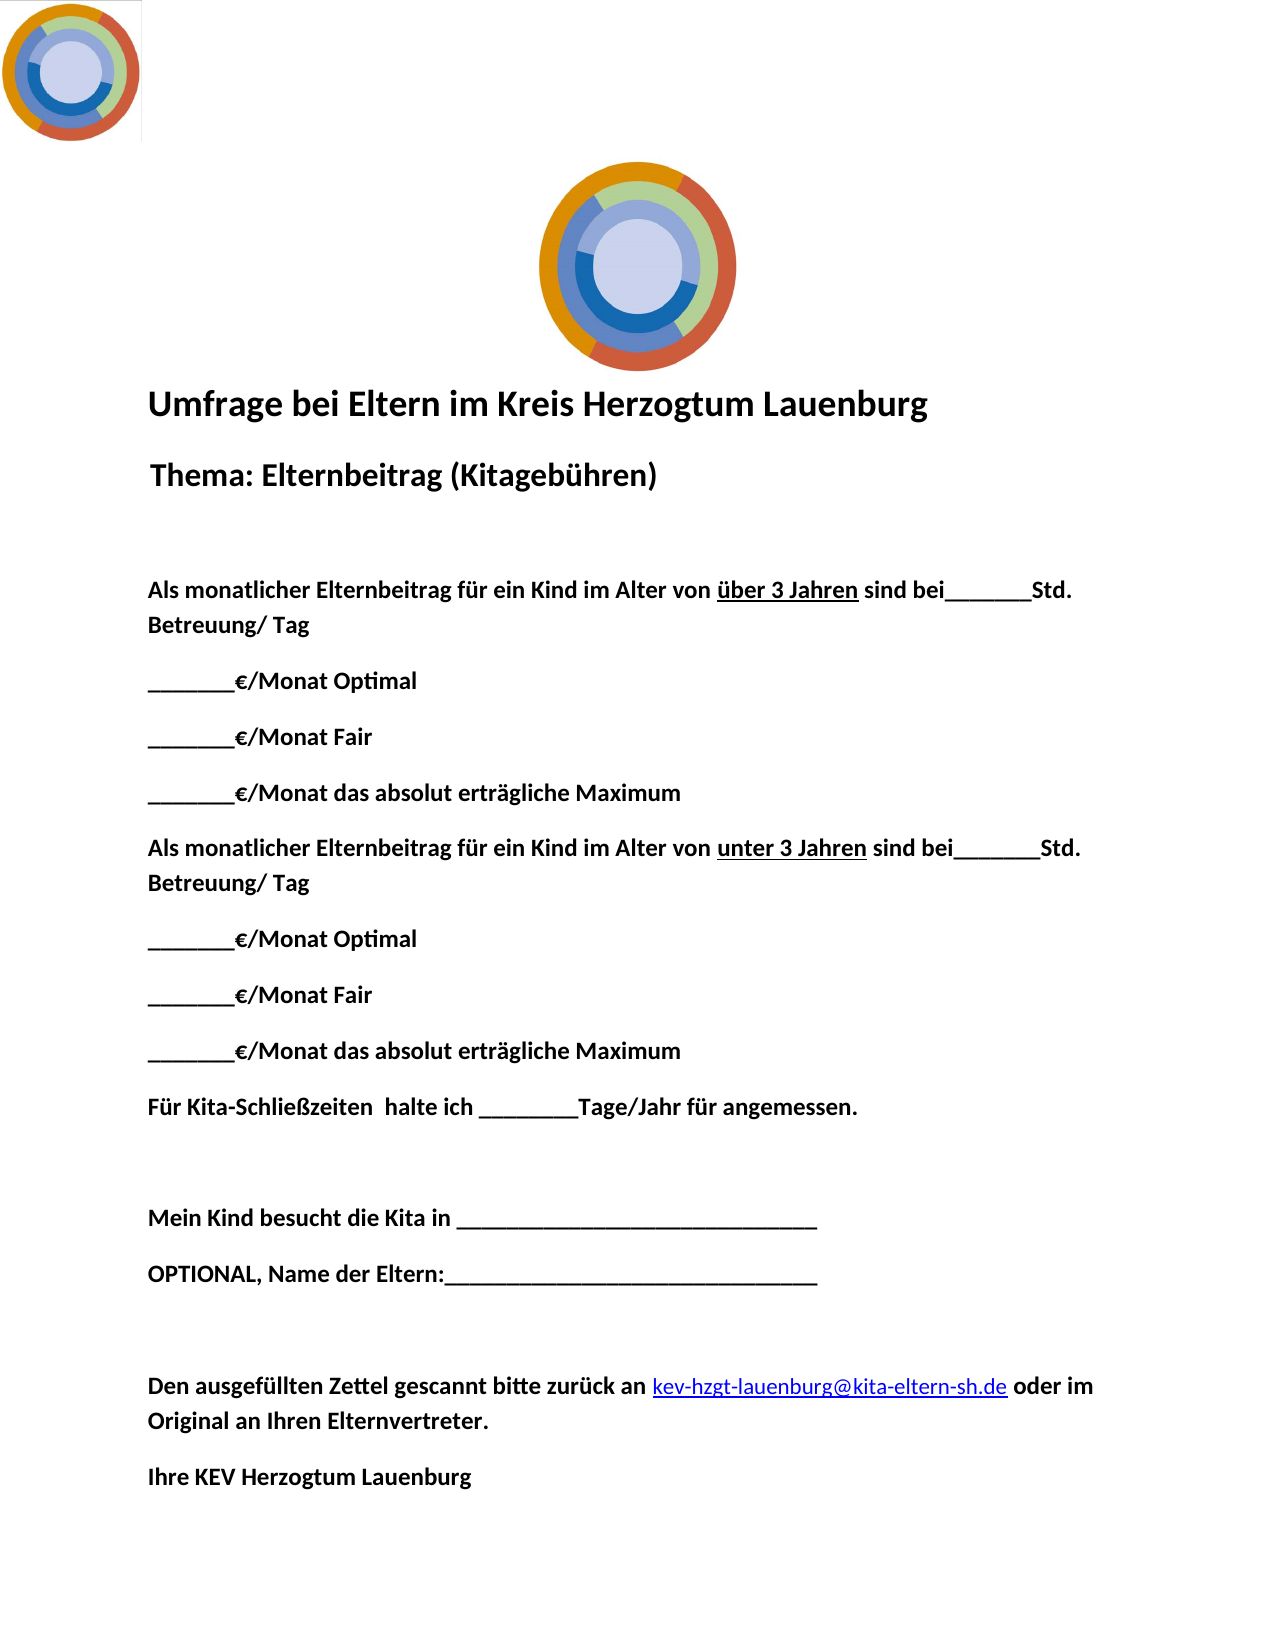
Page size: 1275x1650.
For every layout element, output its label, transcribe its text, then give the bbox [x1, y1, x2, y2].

text Ihre KEV Herzogtum Lauenburg [148, 1461, 1127, 1491]
picture [0, 0, 142, 142]
text Mein Kind besucht die Kita in _____________________________ [148, 1203, 1127, 1233]
text Für Kita-Schließzeiten halte ich ________Tage/Jahr für angemessen. [148, 1091, 1127, 1121]
text _______€/Monat Optimal [148, 923, 1127, 954]
text Thema: Elternbeitrag (Kitagebühren) [148, 454, 1127, 494]
text _______€/Monat Optimal [148, 665, 1127, 696]
text _______€/Monat Fair [148, 979, 1127, 1010]
text _______€/Monat Fair [148, 721, 1127, 751]
text Umfrage bei Eltern im Kreis Herzogtum Lauenburg [148, 148, 1127, 426]
text OPTIONAL, Name der Eltern:______________________________ [148, 1258, 1127, 1289]
text Als monatlicher Elternbeitrag für ein Kind im Alter von unter 3 Jahren sind bei_______Std. Betreuung/ Tag [148, 833, 1127, 898]
picture [535, 156, 740, 374]
text _______€/Monat das absolut erträgliche Maximum [148, 1035, 1127, 1066]
text Den ausgefüllten Zettel gescannt bitte zurück an kev-hzgt-lauenburg@kita-eltern-sh.de oder im Original an Ihren Elternvertreter. [148, 1370, 1127, 1436]
text Als monatlicher Elternbeitrag für ein Kind im Alter von über 3 Jahren sind bei_______Std. Betreuung/ Tag [148, 574, 1127, 640]
text _______€/Monat das absolut erträgliche Maximum [148, 777, 1127, 807]
